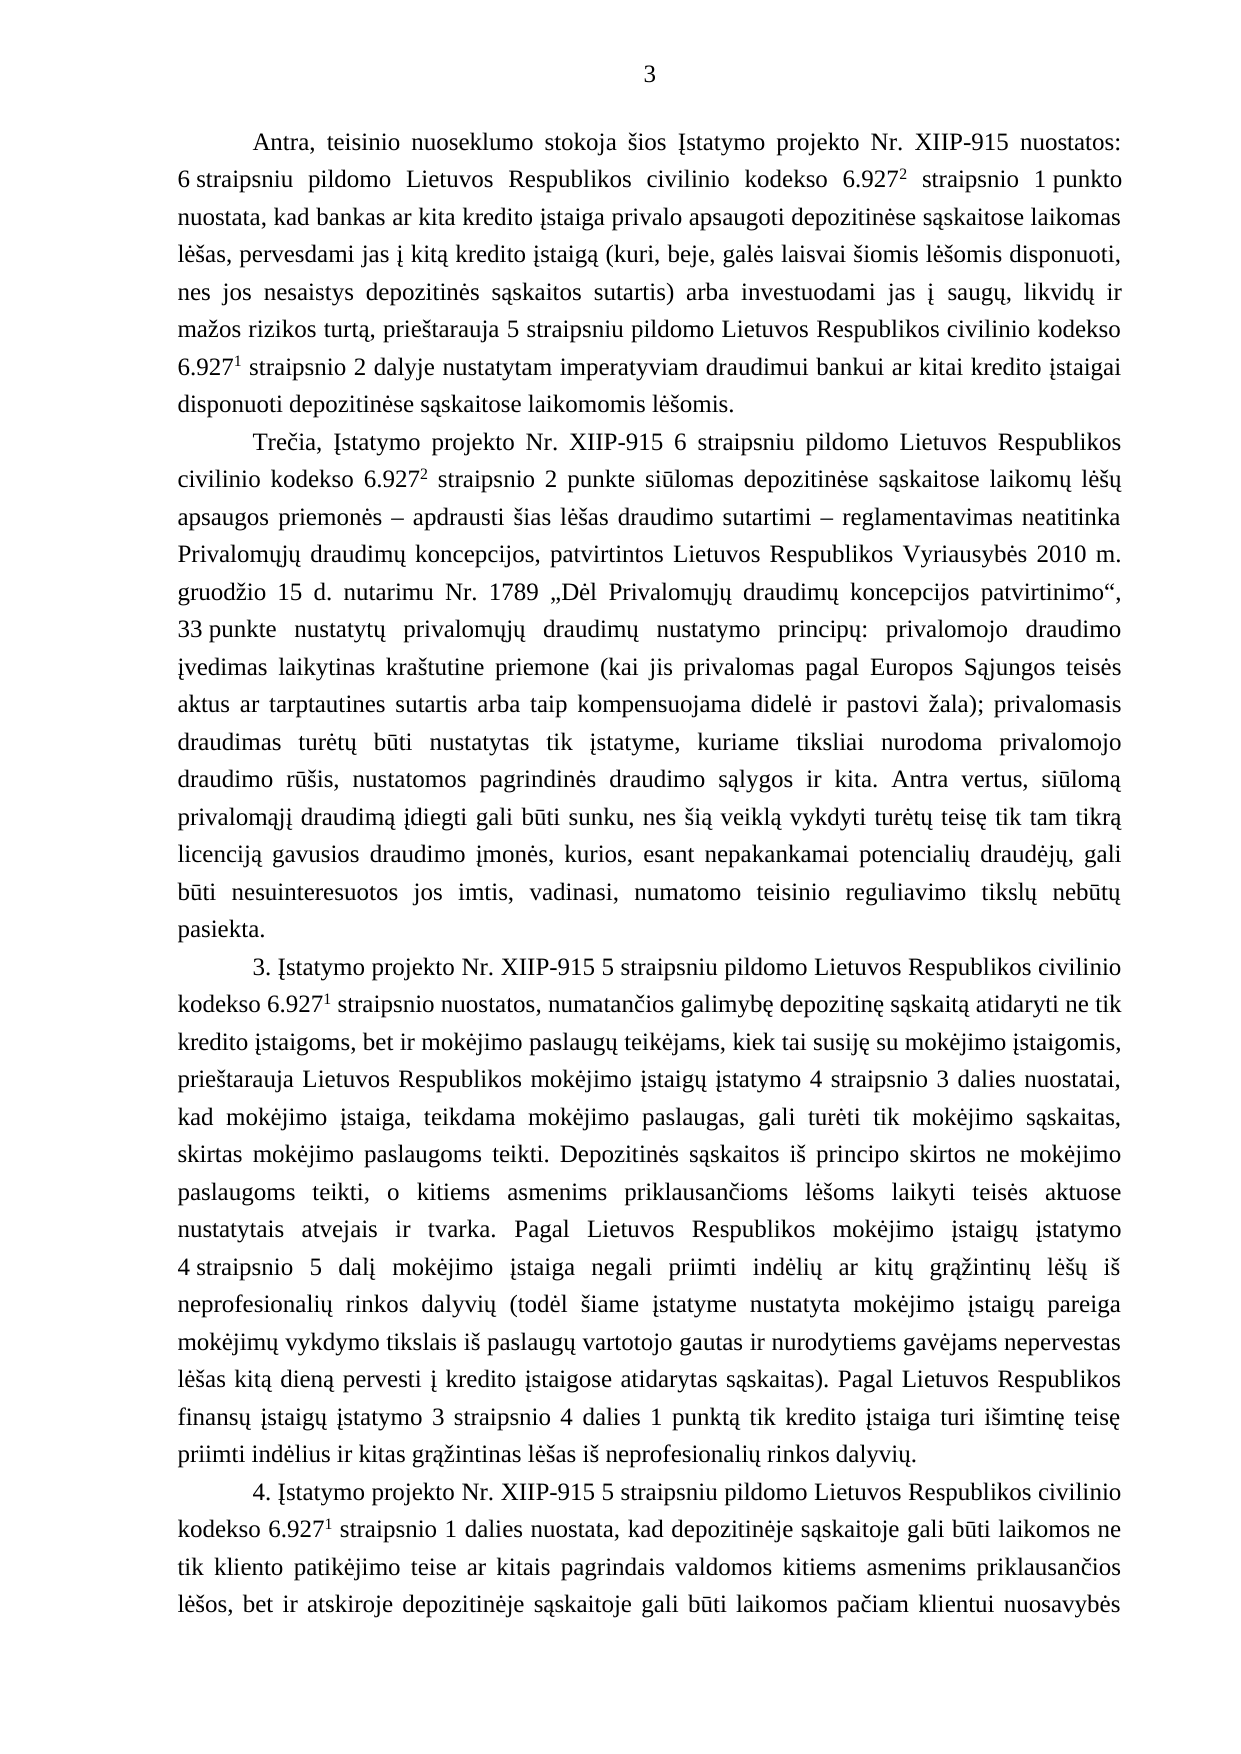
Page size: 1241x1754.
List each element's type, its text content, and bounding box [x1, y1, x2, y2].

text Antra, teisinio nuoseklumo stokoja šios Įstatymo projekto Nr. XIIP-915 nuostatos: 6 straipsniu pildomo Lietuvos Respublikos civilinio kodekso 6.9272 straipsnio 1 punkto nuostata, kad bankas ar kita kredito įstaiga privalo apsaugoti depozitinėse sąskaitose laikomas lėšas, pervesdami jas į kitą kredito įstaigą (kuri, beje, galės laisvai šiomis lėšomis disponuoti, nes jos nesaistys depozitinės sąskaitos sutartis) arba investuodami jas į saugų, likvidų ir mažos rizikos turtą, prieštarauja 5 straipsniu pildomo Lietuvos Respublikos civilinio kodekso 6.9271 straipsnio 2 dalyje nustatytam imperatyviam draudimui bankui ar kitai kredito įstaigai disponuoti depozitinėse sąskaitose laikomomis lėšomis. [177, 118, 1122, 418]
text 4. Įstatymo projekto Nr. XIIP-915 5 straipsniu pildomo Lietuvos Respublikos civilinio kodekso 6.9271 straipsnio 1 dalies nuostata, kad depozitinėje sąskaitoje gali būti laikomos ne tik kliento patikėjimo teise ar kitais pagrindais valdomos kitiems asmenims priklausančios lėšos, bet ir atskiroje depozitinėje sąskaitoje gali būti laikomos pačiam klientui nuosavybės [177, 1468, 1122, 1618]
text 3. Įstatymo projekto Nr. XIIP-915 5 straipsniu pildomo Lietuvos Respublikos civilinio kodekso 6.9271 straipsnio nuostatos, numatančios galimybę depozitinę sąskaitą atidaryti ne tik kredito įstaigoms, bet ir mokėjimo paslaugų teikėjams, kiek tai susiję su mokėjimo įstaigomis, prieštarauja Lietuvos Respublikos mokėjimo įstaigų įstatymo 4 straipsnio 3 dalies nuostatai, kad mokėjimo įstaiga, teikdama mokėjimo paslaugas, gali turėti tik mokėjimo sąskaitas, skirtas mokėjimo paslaugoms teikti. Depozitinės sąskaitos iš principo skirtos ne mokėjimo paslaugoms teikti, o kitiems asmenims priklausančioms lėšoms laikyti teisės aktuose nustatytais atvejais ir tvarka. Pagal Lietuvos Respublikos mokėjimo įstaigų įstatymo 4 straipsnio 5 dalį mokėjimo įstaiga negali priimti indėlių ar kitų grąžintinų lėšų iš neprofesionalių rinkos dalyvių (todėl šiame įstatyme nustatyta mokėjimo įstaigų pareiga mokėjimų vykdymo tikslais iš paslaugų vartotojo gautas ir nurodytiems gavėjams nepervestas lėšas kitą dieną pervesti į kredito įstaigose atidarytas sąskaitas). Pagal Lietuvos Respublikos finansų įstaigų įstatymo 3 straipsnio 4 dalies 1 punktą tik kredito įstaiga turi išimtinę teisę priimti indėlius ir kitas grąžintinas lėšas iš neprofesionalių rinkos dalyvių. [177, 943, 1122, 1468]
text Trečia, Įstatymo projekto Nr. XIIP-915 6 straipsniu pildomo Lietuvos Respublikos civilinio kodekso 6.9272 straipsnio 2 punkte siūlomas depozitinėse sąskaitose laikomų lėšų apsaugos priemonės – apdrausti šias lėšas draudimo sutartimi – reglamentavimas neatitinka Privalomųjų draudimų koncepcijos, patvirtintos Lietuvos Respublikos Vyriausybės 2010 m. gruodžio 15 d. nutarimu Nr. 1789 „Dėl Privalomųjų draudimų koncepcijos patvirtinimo“, 33 punkte nustatytų privalomųjų draudimų nustatymo principų: privalomojo draudimo įvedimas laikytinas kraštutine priemone (kai jis privalomas pagal Europos Sąjungos teisės aktus ar tarptautines sutartis arba taip kompensuojama didelė ir pastovi žala); privalomasis draudimas turėtų būti nustatytas tik įstatyme, kuriame tiksliai nurodoma privalomojo draudimo rūšis, nustatomos pagrindinės draudimo sąlygos ir kita. Antra vertus, siūlomą privalomąjį draudimą įdiegti gali būti sunku, nes šią veiklą vykdyti turėtų teisę tik tam tikrą licenciją gavusios draudimo įmonės, kurios, esant nepakankamai potencialių draudėjų, gali būti nesuinteresuotos jos imtis, vadinasi, numatomo teisinio reguliavimo tikslų nebūtų pasiekta. [177, 418, 1122, 943]
